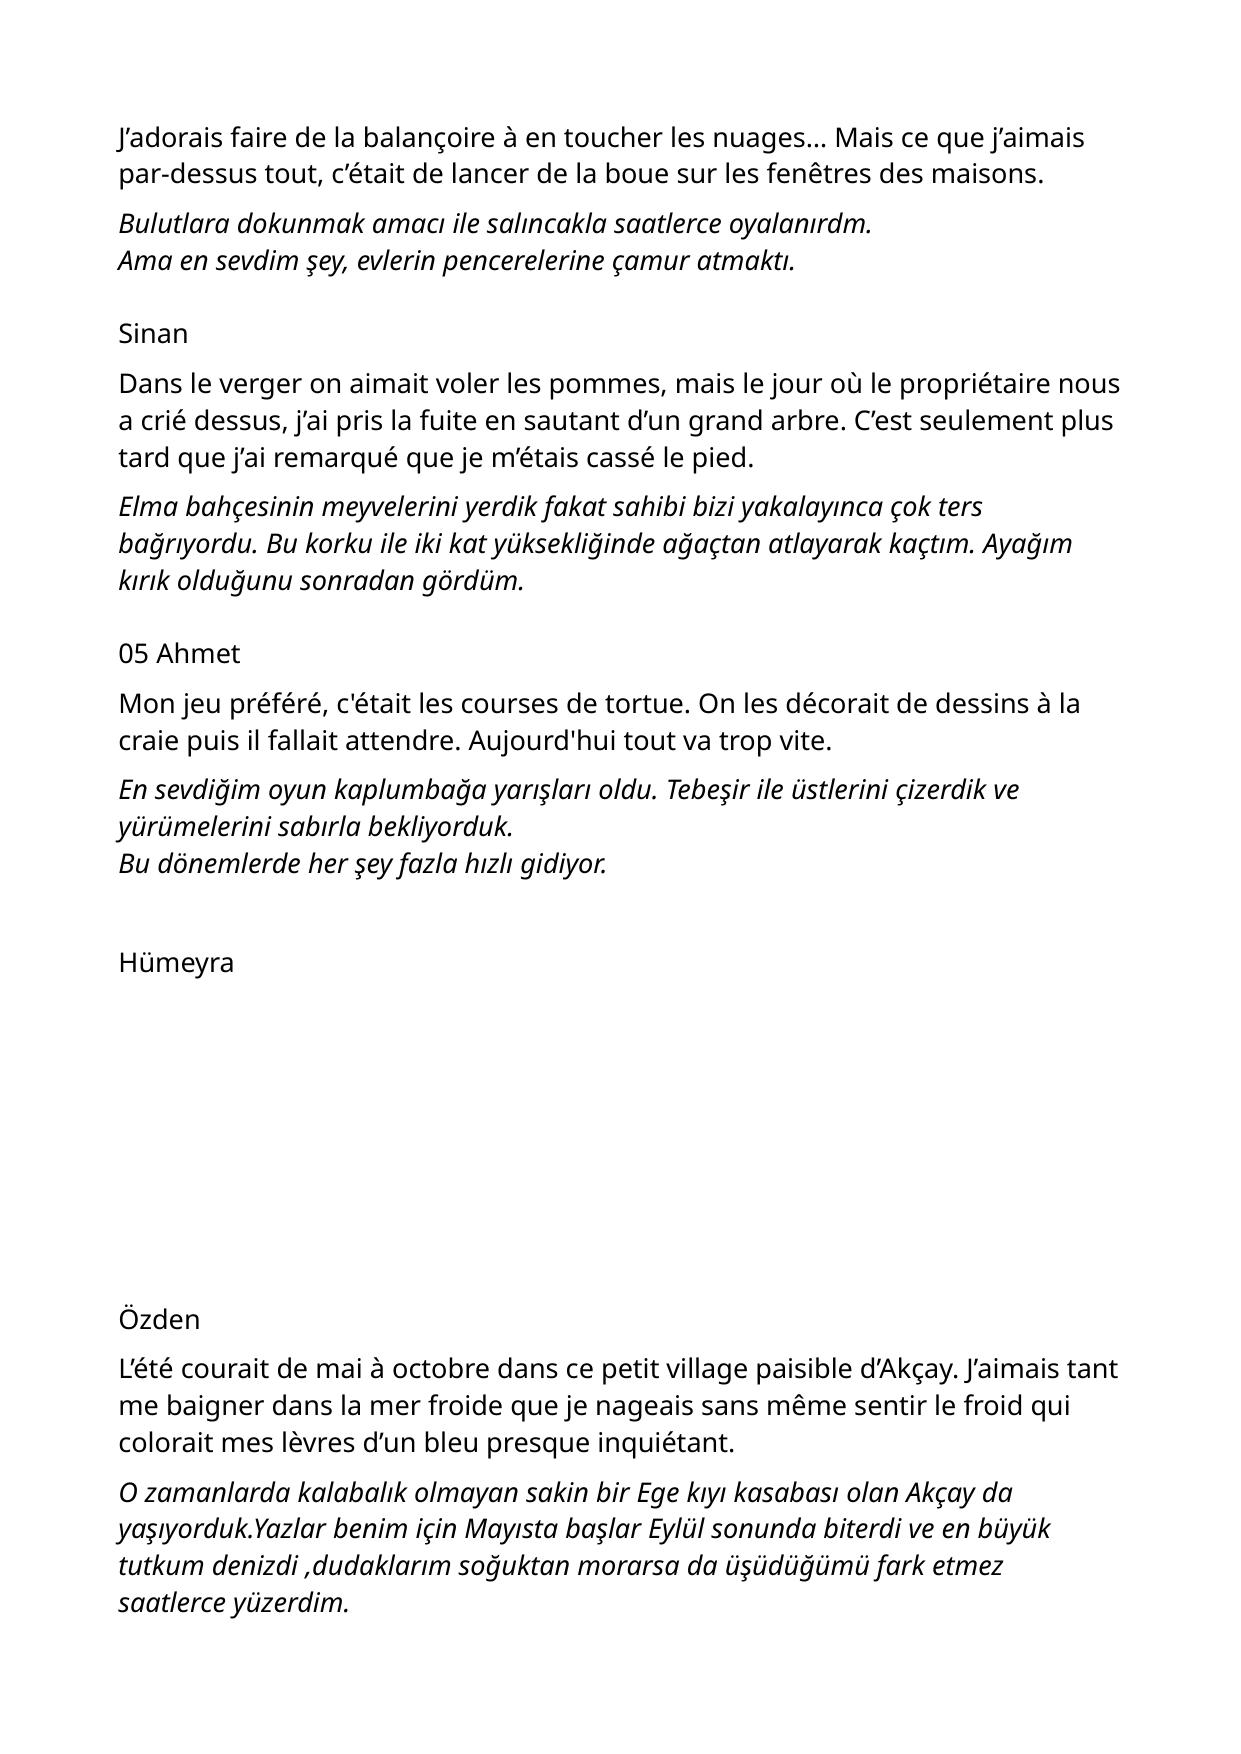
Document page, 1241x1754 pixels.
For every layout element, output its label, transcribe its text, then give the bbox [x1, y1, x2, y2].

text En sevdiğim oyun kaplumbağa yarışları oldu. Tebeşir ile üstlerini çizerdik ve yürümelerini sabırla bekliyorduk. Bu dönemlerde her şey fazla hızlı gidiyor. [118, 771, 1122, 881]
text J’adorais faire de la balançoire à en toucher les nuages… Mais ce que j’aimais par-dessus tout, c’était de lancer de la boue sur les fenêtres des maisons. [118, 118, 1122, 192]
text Özden [118, 1301, 1122, 1337]
text Mon jeu préféré, c'était les courses de tortue. On les décorait de dessins à la craie puis il fallait attendre. Aujourd'hui tout va trop vite. [118, 684, 1122, 758]
text L’été courait de mai à octobre dans ce petit village paisible d’Akçay. J’aimais tant me baigner dans la mer froide que je nageais sans même sentir le froid qui colorait mes lèvres d’un bleu presque inquiétant. [118, 1350, 1122, 1461]
text 05 Ahmet [118, 635, 1122, 672]
text Elma bahçesinin meyvelerini yerdik fakat sahibi bizi yakalayınca çok ters bağrıyordu. Bu korku ile iki kat yüksekliğinde ağaçtan atlayarak kaçtım. Ayağım kırık olduğunu sonradan gördüm. [118, 487, 1122, 598]
text Hümeyra [118, 943, 1122, 980]
text O zamanlarda kalabalık olmayan sakin bir Ege kıyı kasabası olan Akçay da yaşıyorduk.Yazlar benim için Mayısta başlar Eylül sonunda biterdi ve en büyük tutkum denizdi ,dudaklarım soğuktan morarsa da üşüdüğümü fark etmez saatlerce yüzerdim. [118, 1473, 1122, 1621]
text Dans le verger on aimait voler les pommes, mais le jour où le propriétaire nous a crié dessus, j’ai pris la fuite en sautant d’un grand arbre. C’est seulement plus tard que j’ai remarqué que je m’étais cassé le pied. [118, 364, 1122, 475]
text Ama en sevdim şey, evlerin pencerelerine çamur atmaktı. [118, 241, 1122, 278]
text Bulutlara dokunmak amacı ile salıncakla saatlerce oyalanırdm. [118, 204, 1122, 241]
text Sinan [118, 315, 1122, 352]
